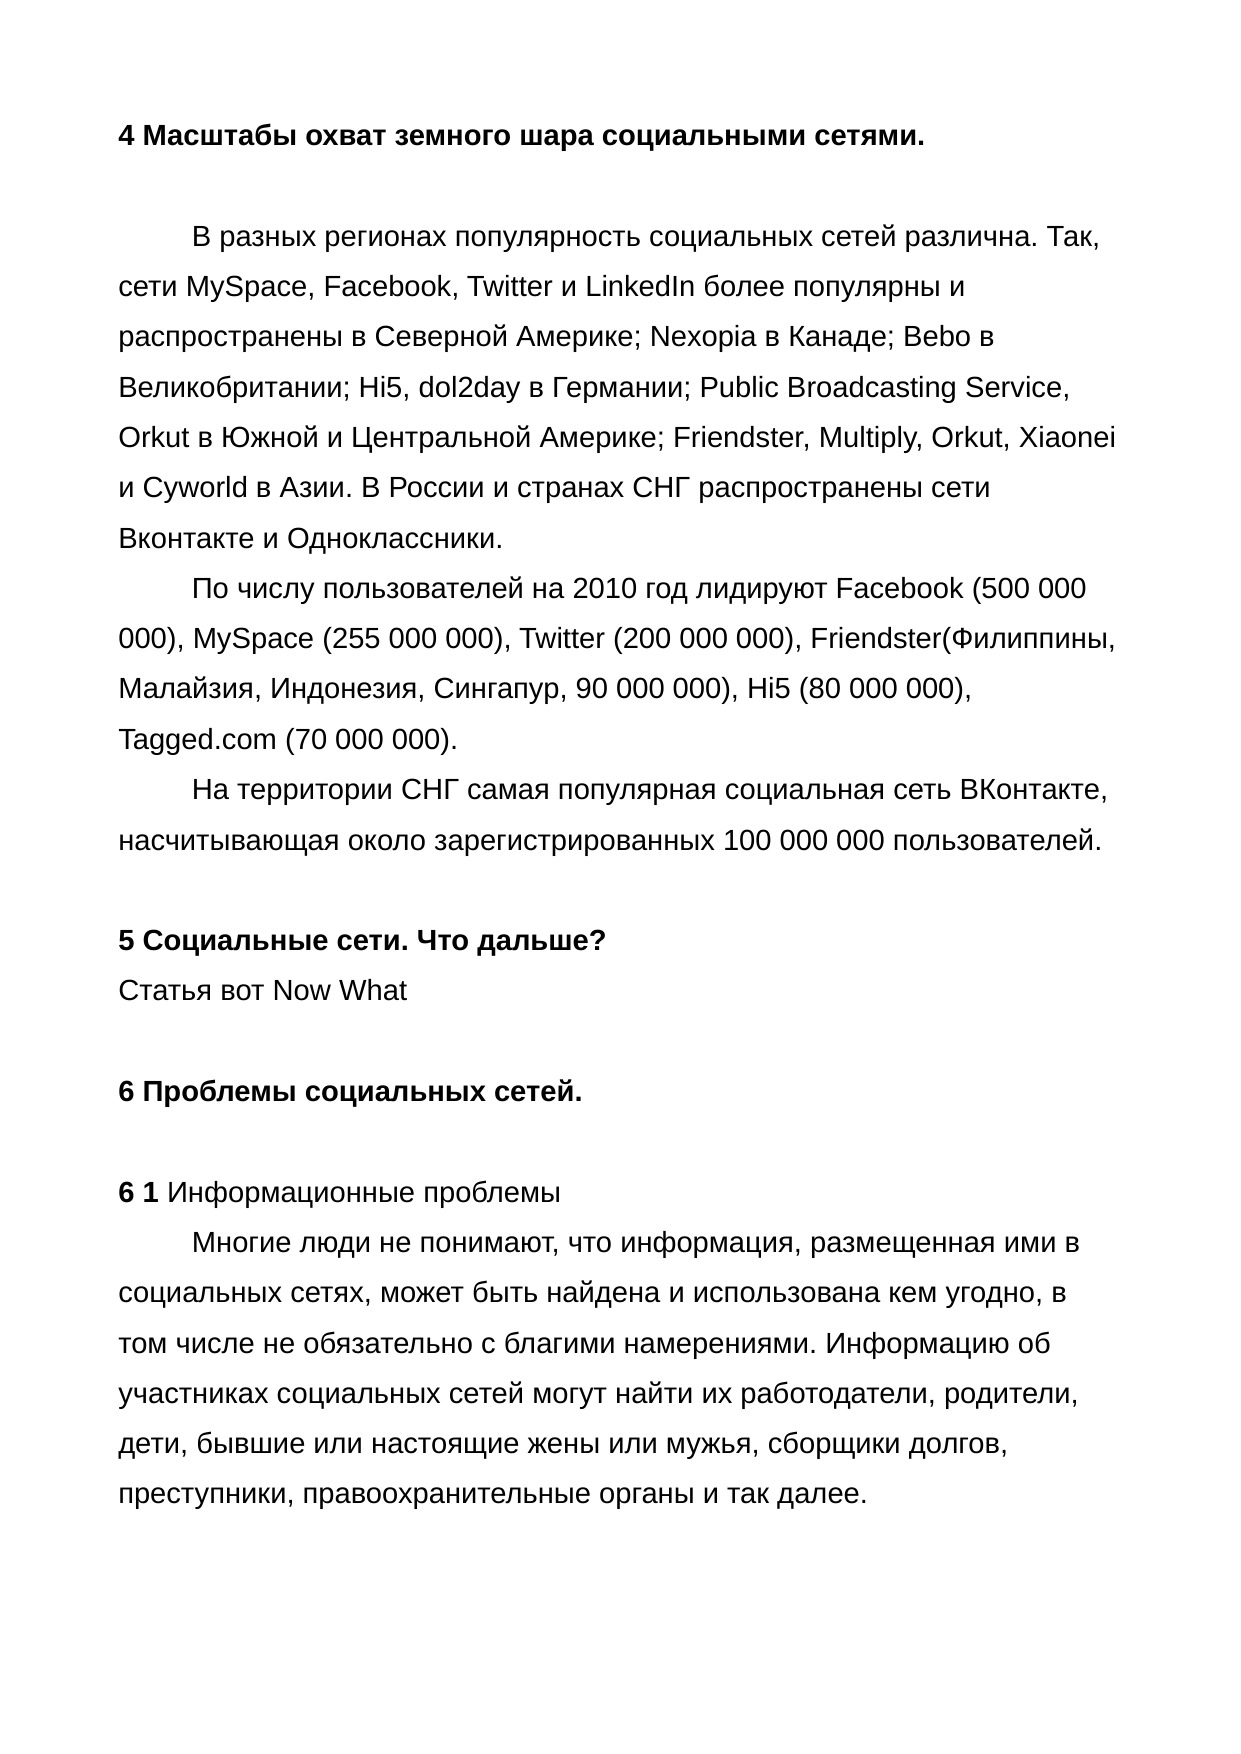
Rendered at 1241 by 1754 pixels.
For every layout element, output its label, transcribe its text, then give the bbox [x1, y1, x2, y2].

text Статья вот Now What [118, 973, 1122, 1007]
text На территории СНГ самая популярная социальная сеть ВКонтакте, насчитывающая около зарегистрированных 100 000 000 пользователей. [118, 772, 1122, 856]
text По числу пользователей на 2010 год лидируют Facebook (500 000 000), MySpace (255 000 000), Twitter (200 000 000), Friendster(Филиппины, Малайзия, Индонезия, Сингапур, 90 000 000), Hi5 (80 000 000), Tagged.com (70 000 000). [118, 571, 1122, 755]
text Многие люди не понимают, что информация, размещенная ими в социальных сетях, может быть найдена и использована кем угодно, в том числе не обязательно с благими намерениями. Информацию об участниках социальных сетей могут найти их работодатели, родители, дети, бывшие или настоящие жены или мужья, сборщики долгов, преступники, правоохранительные органы и так далее. [118, 1225, 1122, 1510]
text 6 Проблемы социальных сетей. [118, 1074, 1122, 1108]
text 4 Масштабы охват земного шара социальными сетями. [118, 118, 1122, 152]
text В разных регионах популярность социальных сетей различна. Так, сети MySpace, Facebook, Twitter и LinkedIn более популярны и распространены в Северной Америке; Nexopia в Канаде; Bebo в Великобритании; Hi5, dol2day в Германии; Public Broadcasting Service, Orkut в Южной и Центральной Америке; Friendster, Multiply, Orkut, Xiaonei и Cyworld в Азии. В России и странах СНГ распространены сети Вконтакте и Одноклассники. [118, 219, 1122, 554]
text 6 1 Информационные проблемы [118, 1175, 1122, 1208]
text 5 Социальные сети. Что дальше? [118, 923, 1122, 957]
